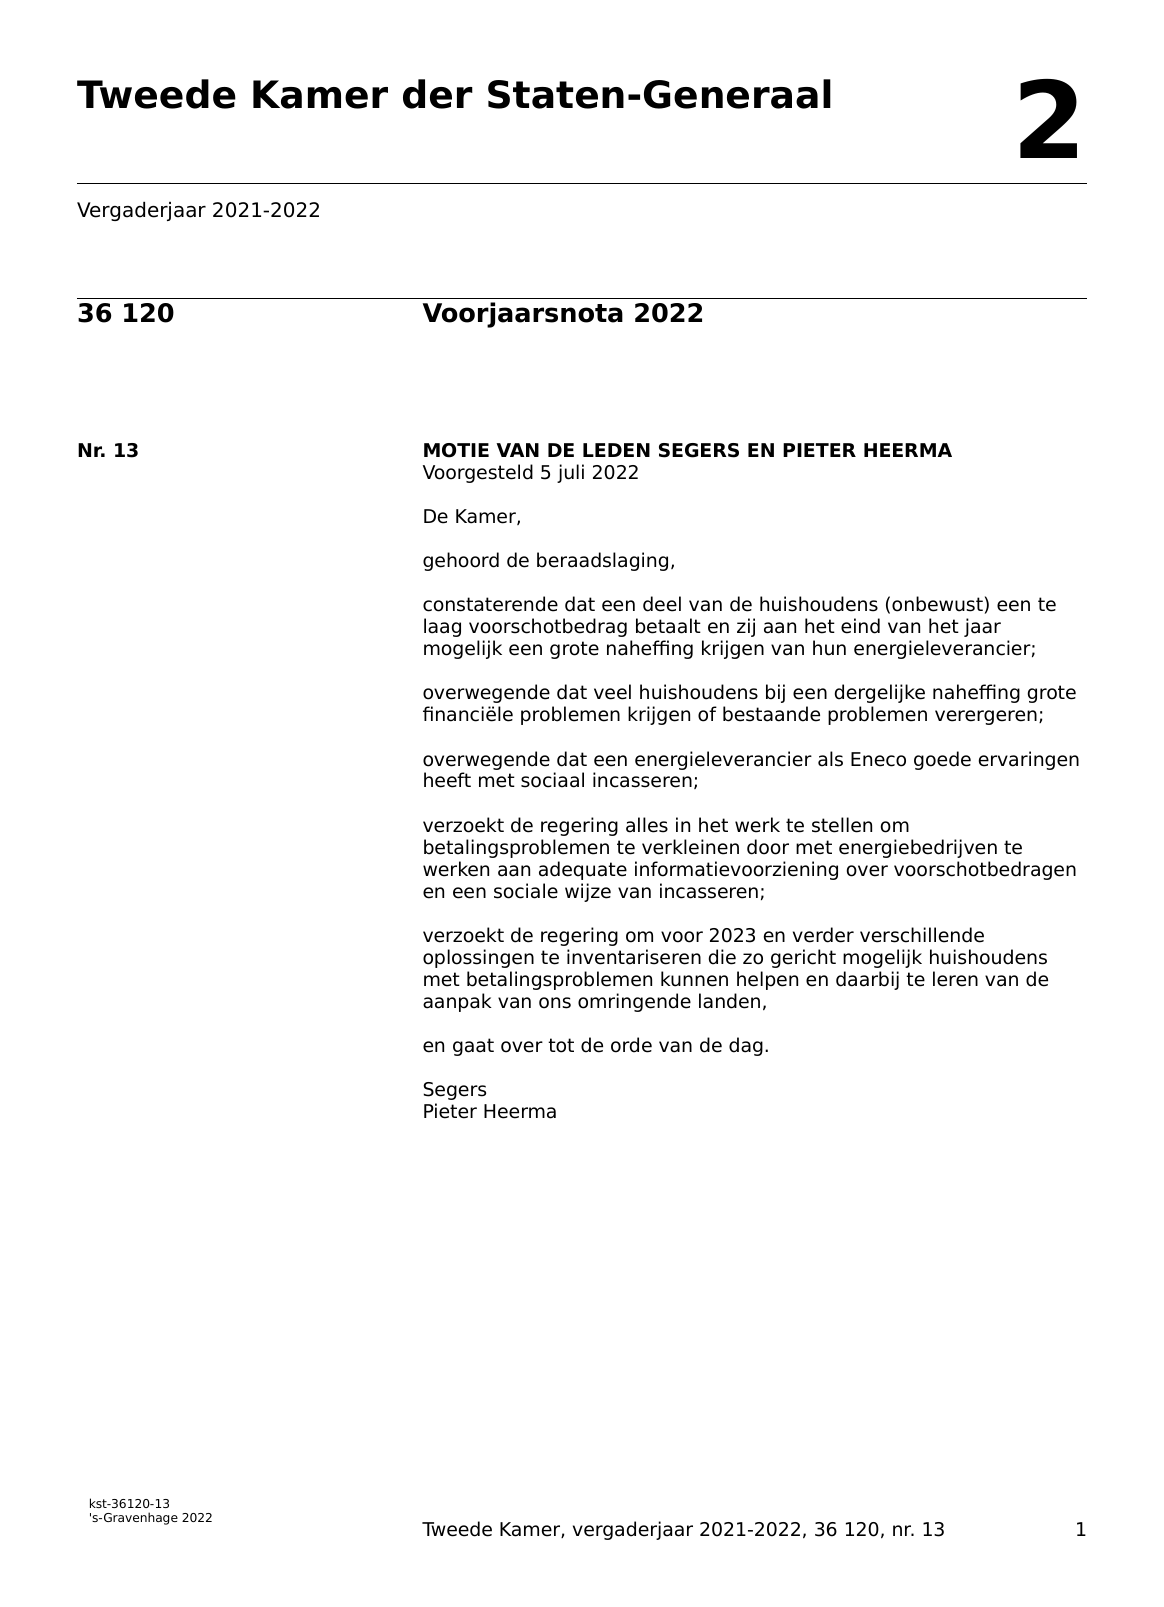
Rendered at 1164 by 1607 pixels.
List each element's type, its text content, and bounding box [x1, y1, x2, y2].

table_header Tweede Kamer der Staten-Generaal [77, 59, 886, 183]
text overwegende dat een energieleverancier als Eneco goede ervaringen heeft met sociaal incasseren; [422, 748, 1087, 792]
subtitle Nr. 13 MOTIE VAN DE LEDEN SEGERS EN PIETER HEERMA [77, 440, 1087, 462]
text kst-36120-13 [88, 1497, 323, 1511]
text overwegende dat veel huishoudens bij een dergelijke naheffing grote financiële problemen krijgen of bestaande problemen verergeren; [422, 682, 1087, 726]
text 's-Gravenhage 2022 [88, 1511, 323, 1525]
text Voorgesteld 5 juli 2022 [422, 462, 1087, 484]
text en gaat over tot de orde van de dag. [422, 1035, 1087, 1057]
table_cell Vergaderjaar 2021-2022 [77, 184, 1087, 298]
subtitle 36 120 Voorjaarsnota 2022 [77, 299, 1087, 329]
text verzoekt de regering alles in het werk te stellen om betalingsproblemen te verkleinen door met energiebedrijven te werken aan adequate informatievoorziening over voorschotbedragen en een sociale wijze van incasseren; [422, 814, 1087, 902]
table_header 2 [886, 59, 1087, 183]
text gehoord de beraadslaging, [422, 550, 1087, 572]
text verzoekt de regering om voor 2023 en verder verschillende oplossingen te inventariseren die zo gericht mogelijk huishoudens met betalingsproblemen kunnen helpen en daarbij te leren van de aanpak van ons omringende landen, [422, 925, 1087, 1013]
text constaterende dat een deel van de huishoudens (onbewust) een te laag voorschotbedrag betaalt en zij aan het eind van het jaar mogelijk een grote naheffing krijgen van hun energieleverancier; [422, 594, 1087, 660]
text De Kamer, [422, 506, 1087, 528]
text Segers [422, 1079, 1087, 1101]
text Pieter Heerma [422, 1101, 1087, 1123]
